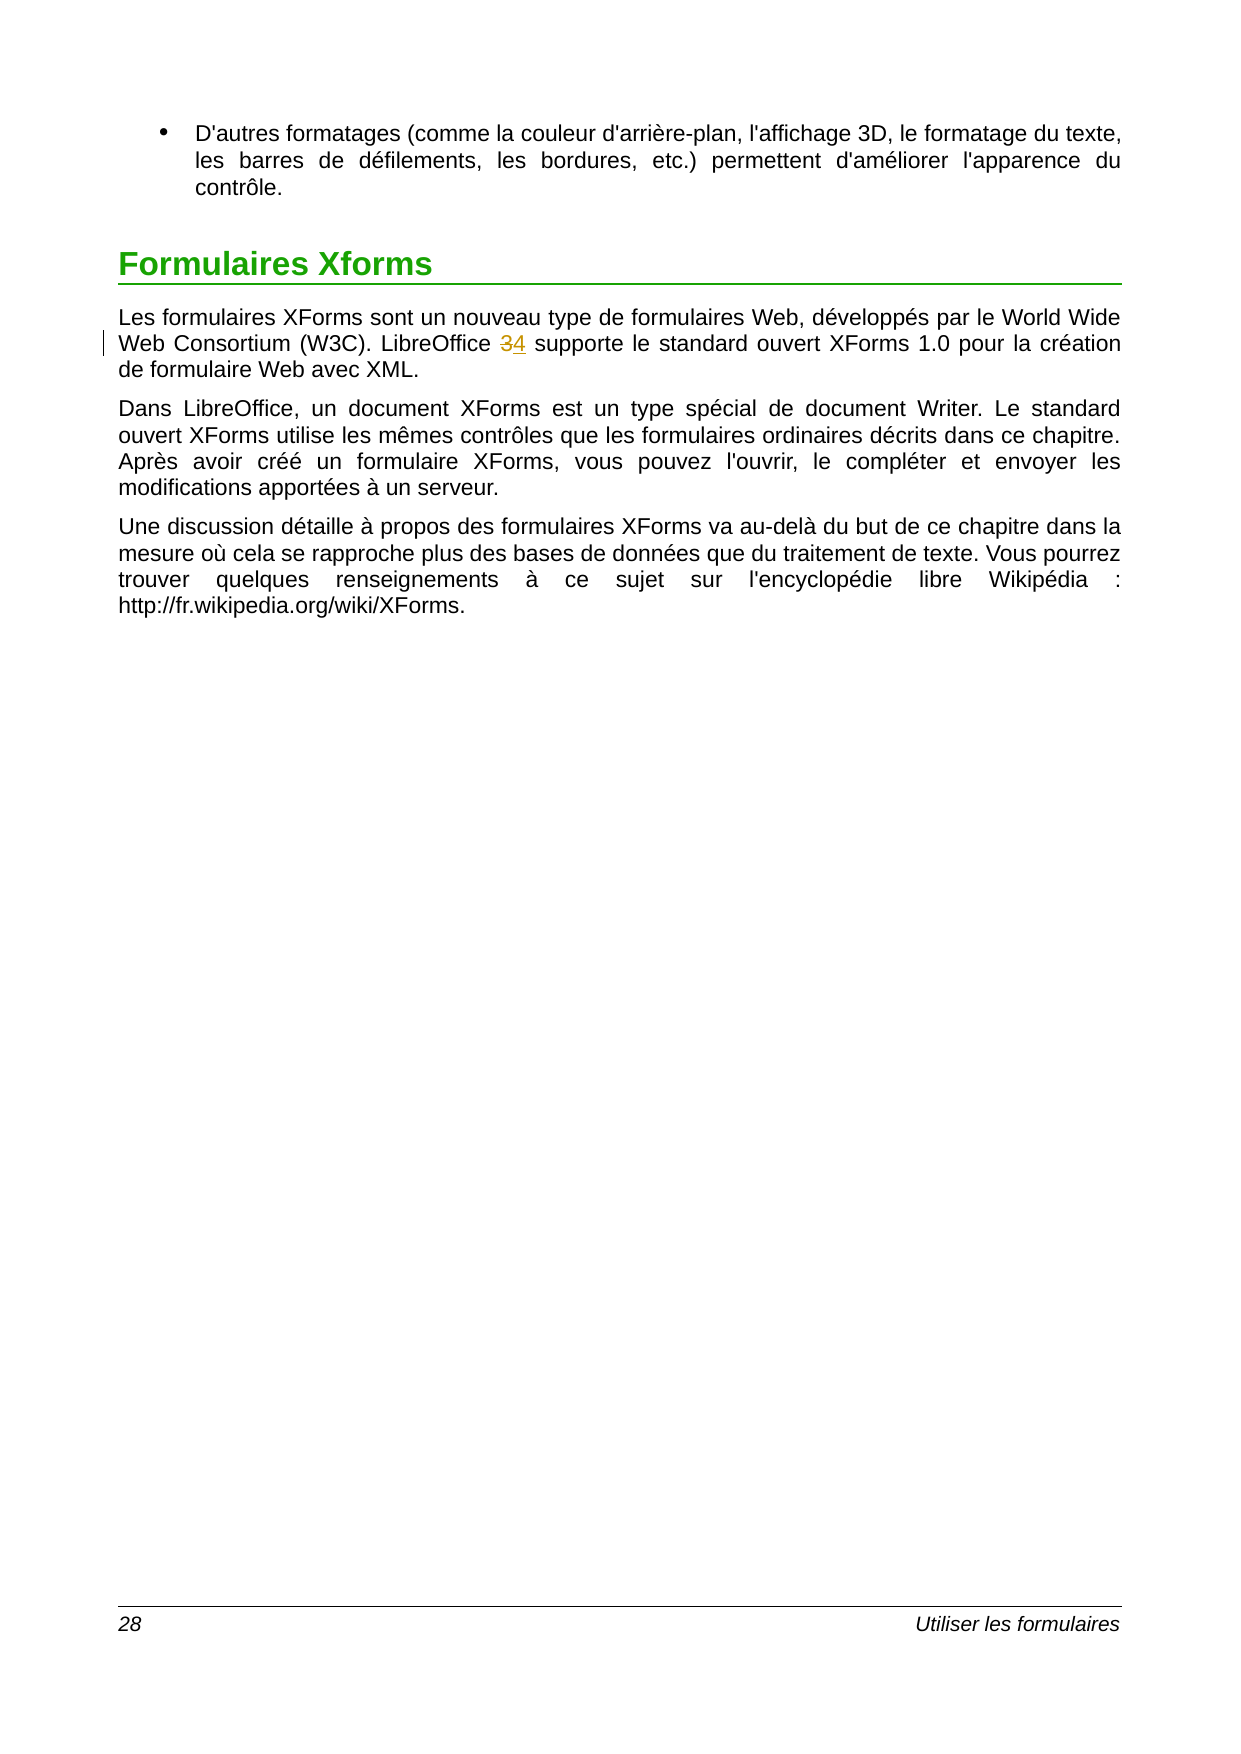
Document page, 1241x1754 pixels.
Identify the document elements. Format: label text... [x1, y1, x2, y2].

subtitle Formulaires Xforms [118, 244, 1122, 283]
text Dans LibreOffice, un document XForms est un type spécial de document Writer. Le standard ouvert XForms utilise les mêmes contrôles que les formulaires ordinaires décrits dans ce chapitre. Après avoir créé un formulaire XForms, vous pouvez l'ouvrir, le compléter et envoyer les modifications apportées à un serveur. [118, 395, 1122, 501]
list D'autres formatages (comme la couleur d'arrière-plan, l'affichage 3D, le formatage du texte, les barres de défilements, les bordures, etc.) permettent d'améliorer l'apparence du contrôle. [156, 118, 1122, 200]
text Une discussion détaille à propos des formulaires XForms va au-delà du but de ce chapitre dans la mesure où cela se rapproche plus des bases de données que du traitement de texte. Vous pourrez trouver quelques renseignements à ce sujet sur l'encyclopédie libre Wikipédia : http://fr.wikipedia.org/wiki/XForms. [118, 513, 1122, 618]
text Les formulaires XForms sont un nouveau type de formulaires Web, développés par le World Wide Web Consortium (W3C). LibreOffice 4 supporte le standard ouvert XForms 1.0 pour la création de formulaire Web avec XML. [118, 304, 1122, 383]
